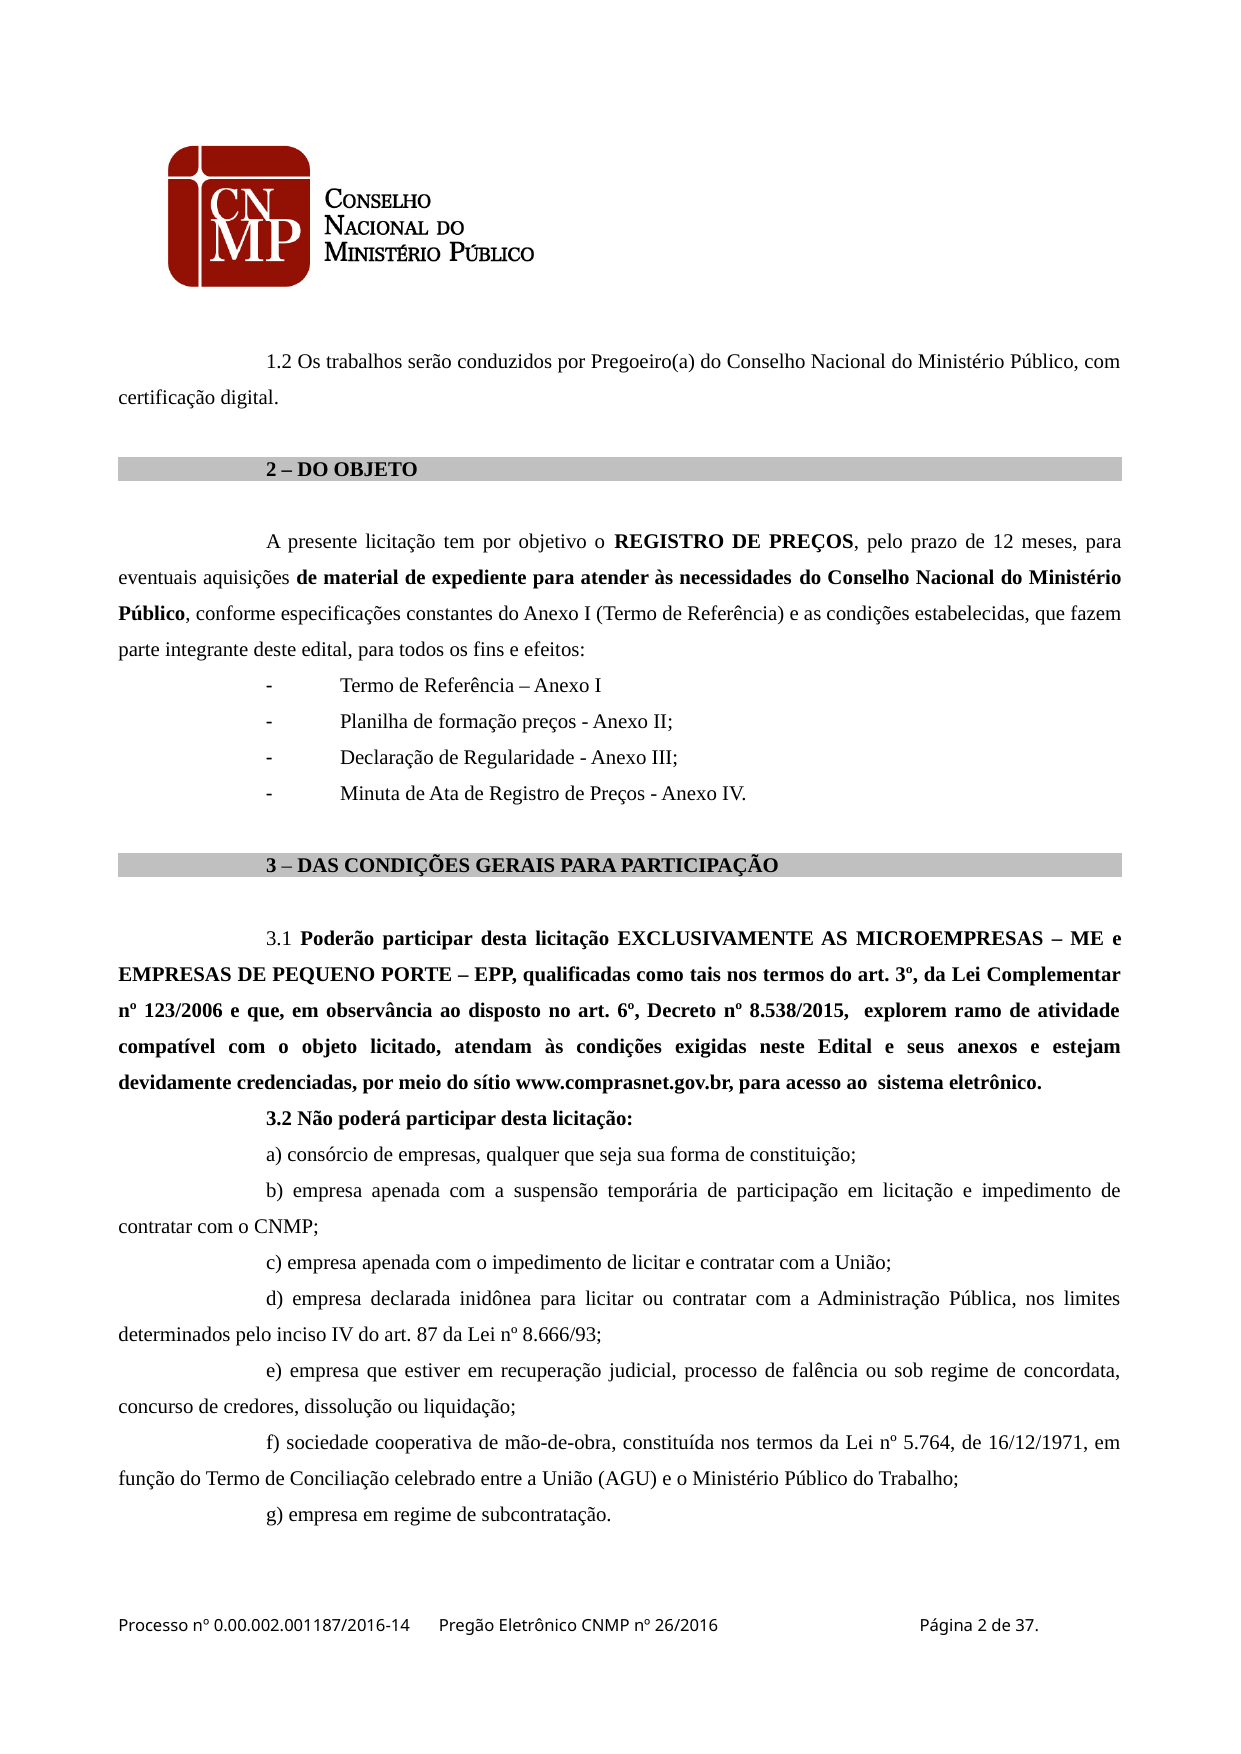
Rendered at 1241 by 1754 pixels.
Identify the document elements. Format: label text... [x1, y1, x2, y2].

text 3.2 Não poderá participar desta licitação: [118, 1106, 1122, 1130]
text A presente licitação tem por objetivo o REGISTRO DE PREÇOS, pelo prazo de 12 meses, para eventuais aquisições de material de expediente para atender às necessidades do Conselho Nacional do Ministério Público, conforme especificações constantes do Anexo I (Termo de Referência) e as condições estabelecidas, que fazem parte integrante deste edital, para todos os fins e efeitos: [118, 529, 1122, 661]
text 3.1 Poderão participar desta licitação EXCLUSIVAMENTE AS MICROEMPRESAS – ME e EMPRESAS DE PEQUENO PORTE – EPP, qualificadas como tais nos termos do art. 3º, da Lei Complementar nº 123/2006 e que, em observância ao disposto no art. 6º, Decreto nº 8.538/2015, explorem ramo de atividade compatível com o objeto licitado, atendam às condições exigidas neste Edital e seus anexos e estejam devidamente credenciadas, por meio do sítio www.comprasnet.gov.br, para acesso ao sistema eletrônico. [118, 926, 1122, 1094]
list Termo de Referência – Anexo I [118, 673, 1122, 697]
text e) empresa que estiver em recuperação judicial, processo de falência ou sob regime de concordata, concurso de credores, dissolução ou liquidação; [118, 1358, 1122, 1418]
picture [143, 123, 550, 309]
text 3 – DAS CONDIÇÕES GERAIS PARA PARTICIPAÇÃO [118, 853, 1122, 877]
text c) empresa apenada com o impedimento de licitar e contratar com a União; [118, 1250, 1122, 1274]
list Planilha de formação preços - Anexo II; [118, 709, 1122, 733]
text d) empresa declarada inidônea para licitar ou contratar com a Administração Pública, nos limites determinados pelo inciso IV do art. 87 da Lei nº 8.666/93; [118, 1286, 1122, 1346]
subtitle 2 – DO OBJETO [118, 457, 1122, 481]
text b) empresa apenada com a suspensão temporária de participação em licitação e impedimento de contratar com o CNMP; [118, 1178, 1122, 1238]
text 1.2 Os trabalhos serão conduzidos por Pregoeiro(a) do Conselho Nacional do Ministério Público, com certificação digital. [118, 349, 1122, 409]
text a) consórcio de empresas, qualquer que seja sua forma de constituição; [118, 1142, 1122, 1166]
list Minuta de Ata de Registro de Preços - Anexo IV. [118, 781, 1122, 805]
text f) sociedade cooperativa de mão-de-obra, constituída nos termos da Lei nº 5.764, de 16/12/1971, em função do Termo de Conciliação celebrado entre a União (AGU) e o Ministério Público do Trabalho; [118, 1430, 1122, 1490]
list Declaração de Regularidade - Anexo III; [118, 745, 1122, 769]
text g) empresa em regime de subcontratação. [118, 1502, 1122, 1526]
